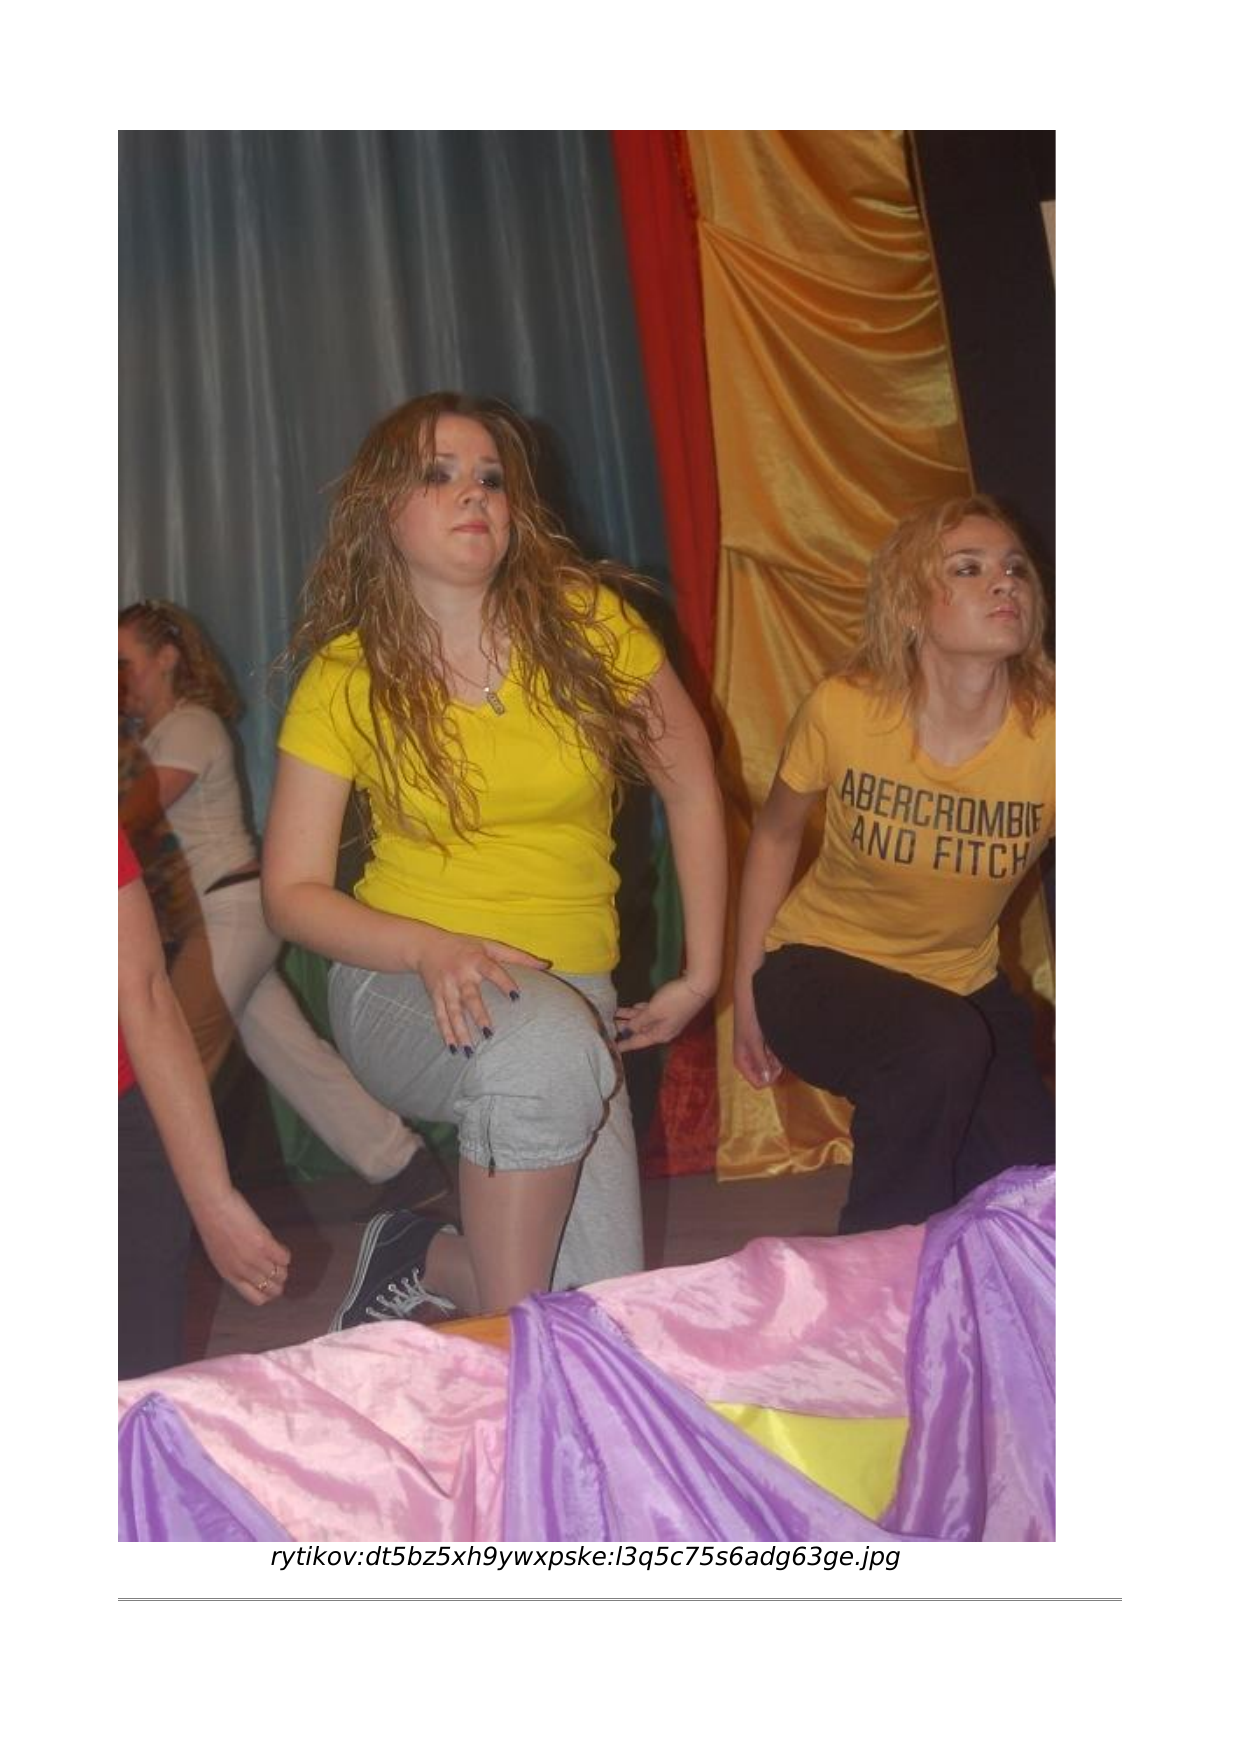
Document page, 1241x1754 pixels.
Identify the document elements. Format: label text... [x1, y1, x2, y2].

picture [118, 130, 1056, 1542]
text rytikov:dt5bz5xh9ywxpske:l3q5c75s6adg63ge.jpg [118, 1542, 1056, 1571]
